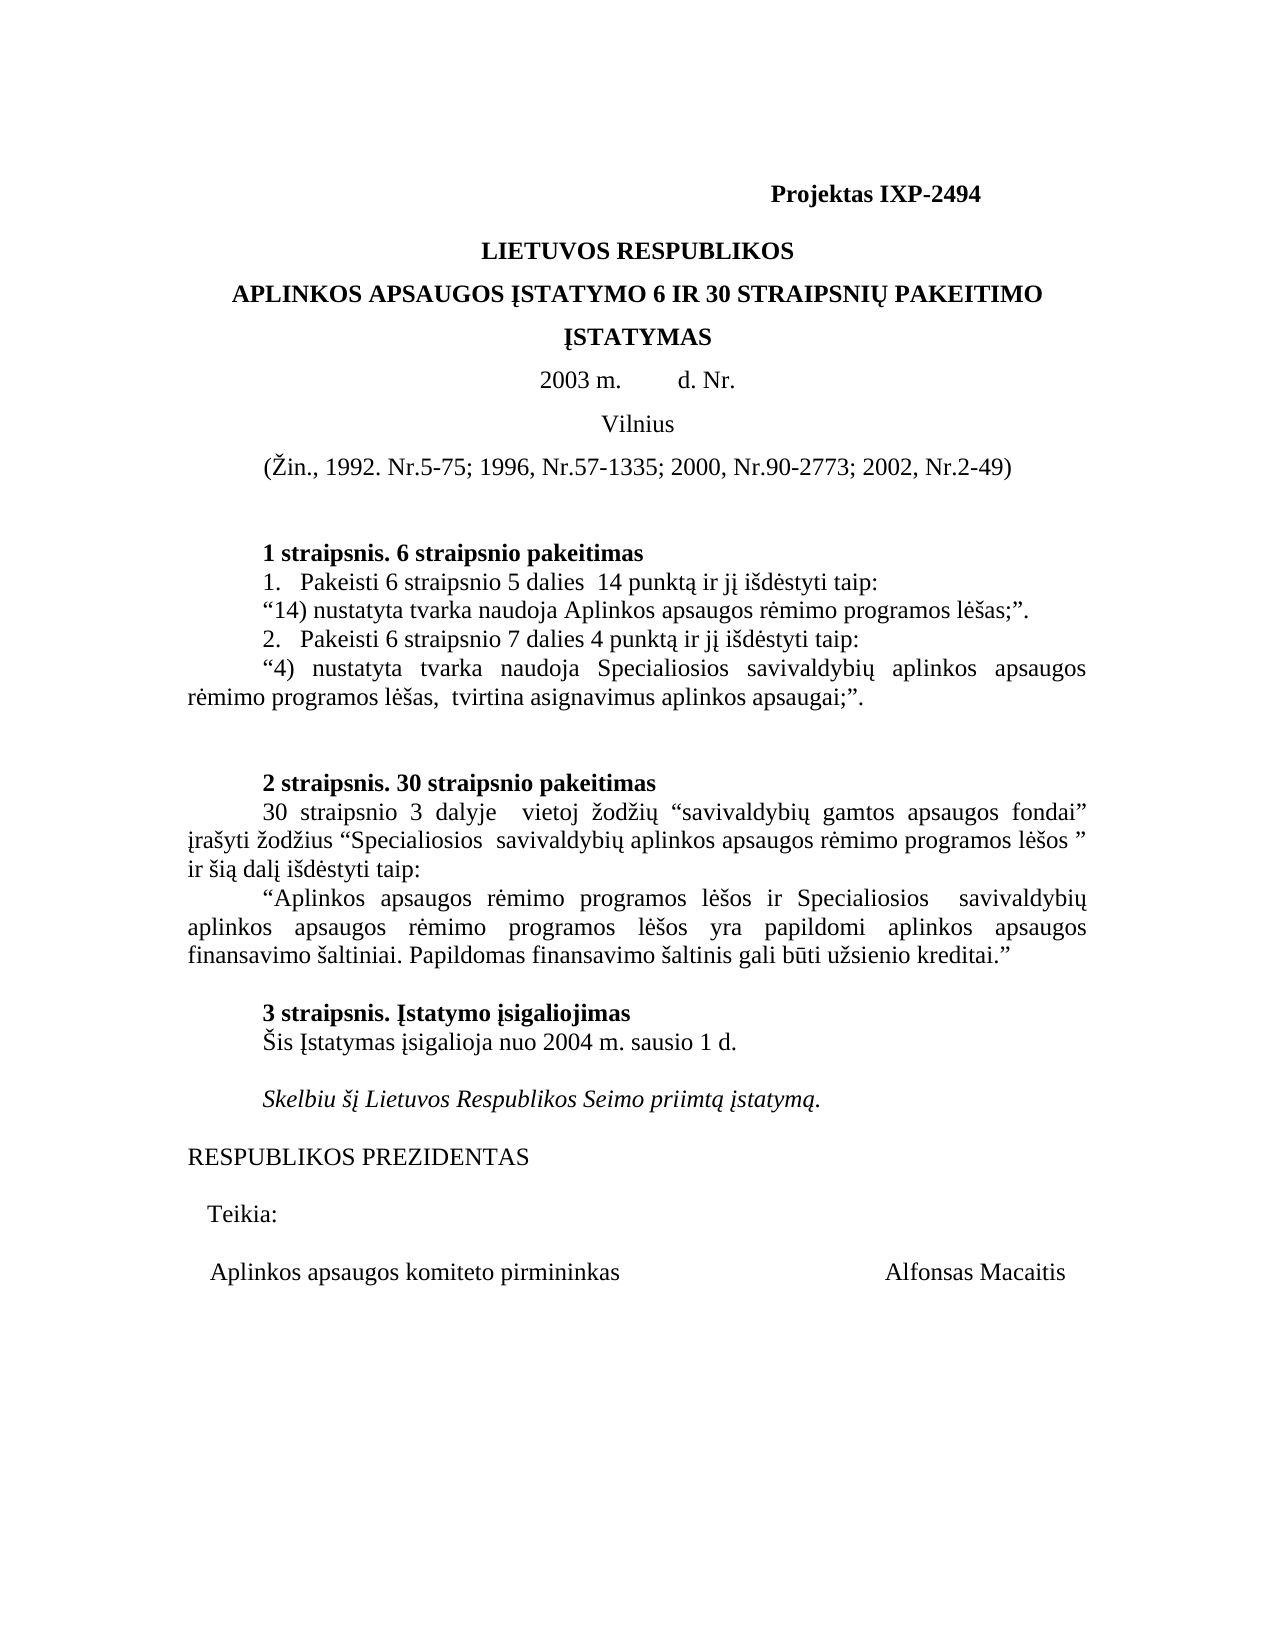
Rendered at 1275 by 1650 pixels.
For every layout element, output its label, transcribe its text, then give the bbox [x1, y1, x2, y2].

text 3 straipsnis. Įstatymo įsigaliojimas [187, 998, 1087, 1027]
text 2 straipsnis. 30 straipsnio pakeitimas [187, 768, 1087, 797]
text 1 straipsnis. 6 straipsnio pakeitimas [187, 538, 1087, 567]
text “4) nustatyta tvarka naudoja Specialiosios savivaldybių aplinkos apsaugos rėmimo programos lėšas, tvirtina asignavimus aplinkos apsaugai;”. [187, 653, 1087, 711]
text Šis Įstatymas įsigalioja nuo 2004 m. sausio 1 d. [187, 1027, 1087, 1056]
text 2003 m. d. Nr. [187, 366, 1087, 394]
text “14) nustatyta tvarka naudoja Aplinkos apsaugos rėmimo programos lėšas;”. [187, 596, 1087, 624]
text (Žin., 1992. Nr.5-75; 1996, Nr.57-1335; 2000, Nr.90-2773; 2002, Nr.2-49) [187, 452, 1087, 481]
text 30 straipsnio 3 dalyje vietoj žodžių “savivaldybių gamtos apsaugos fondai” įrašyti žodžius “Specialiosios savivaldybių aplinkos apsaugos rėmimo programos lėšos ” ir šią dalį išdėstyti taip: [187, 797, 1087, 883]
text Vilnius [187, 409, 1087, 437]
text 2. Pakeisti 6 straipsnio 7 dalies 4 punktą ir jį išdėstyti taip: [262, 624, 1087, 653]
text “Aplinkos apsaugos rėmimo programos lėšos ir Specialiosios savivaldybių aplinkos apsaugos rėmimo programos lėšos yra papildomi aplinkos apsaugos finansavimo šaltiniai. Papildomas finansavimo šaltinis gali būti užsienio kreditai.” [187, 883, 1087, 969]
text LIETUVOS RESPUBLIKOS [187, 236, 1087, 265]
text RESPUBLIKOS PREZIDENTAS [187, 1142, 1087, 1171]
text Skelbiu šį Lietuvos Respublikos Seimo priimtą įstatymą. [187, 1084, 1087, 1113]
text ĮSTATYMAS [187, 322, 1087, 351]
text Teikia: [187, 1199, 1087, 1228]
text 1. Pakeisti 6 straipsnio 5 dalies 14 punktą ir jį išdėstyti taip: [262, 567, 1087, 596]
text Projektas IXP-2494 [187, 179, 1087, 207]
text APLINKOS APSAUGOS ĮSTATYMO 6 IR 30 STRAIPSNIŲ PAKEITIMO [187, 279, 1087, 308]
text Aplinkos apsaugos komiteto pirmininkas Alfonsas Macaitis [187, 1257, 1087, 1286]
